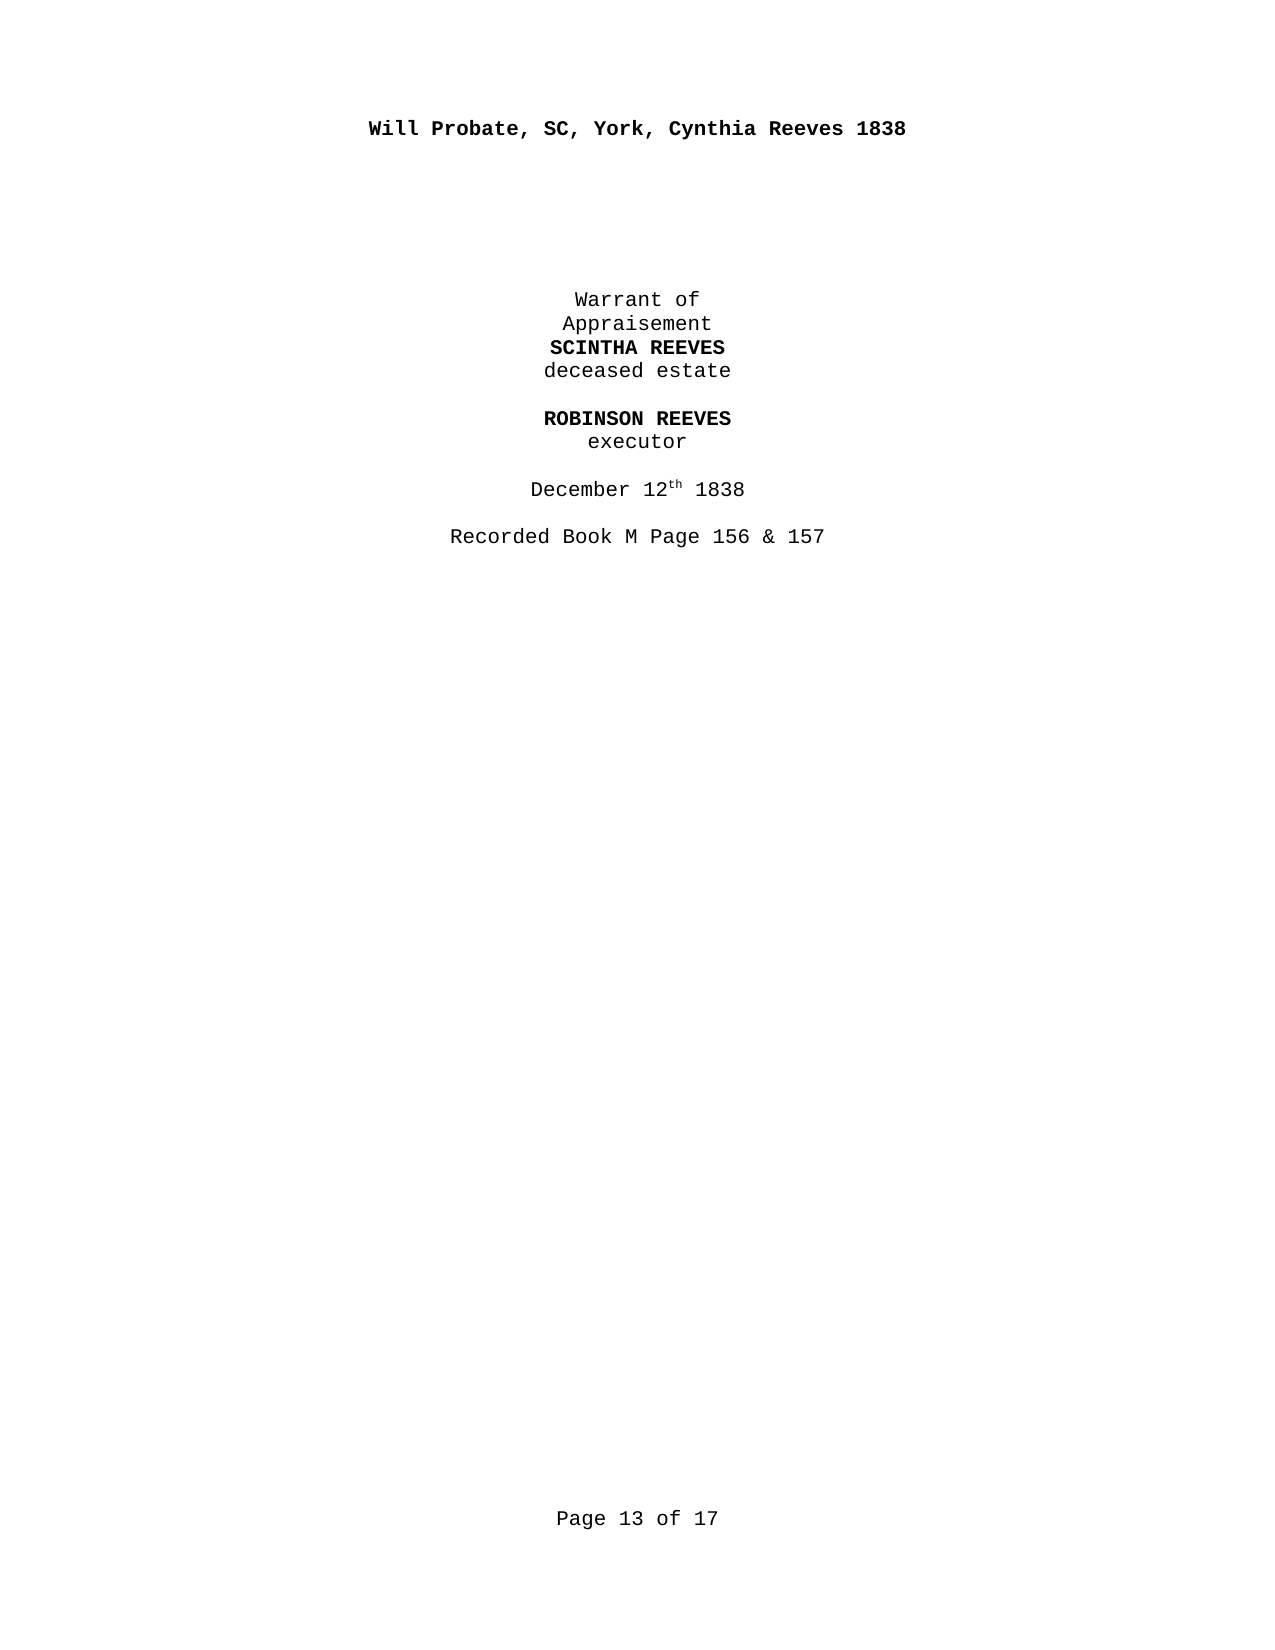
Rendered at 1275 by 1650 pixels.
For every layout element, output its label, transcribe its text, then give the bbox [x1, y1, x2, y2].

text December 12th 1838 [118, 479, 1157, 502]
text Warrant of [118, 289, 1157, 313]
text deceased estate [118, 360, 1157, 384]
text Robinson Reeves [118, 408, 1157, 431]
text executor [118, 431, 1157, 455]
text Scintha Reeves [118, 337, 1157, 360]
text Appraisement [118, 313, 1157, 337]
text Recorded Book M Page 156 & 157 [118, 526, 1157, 549]
